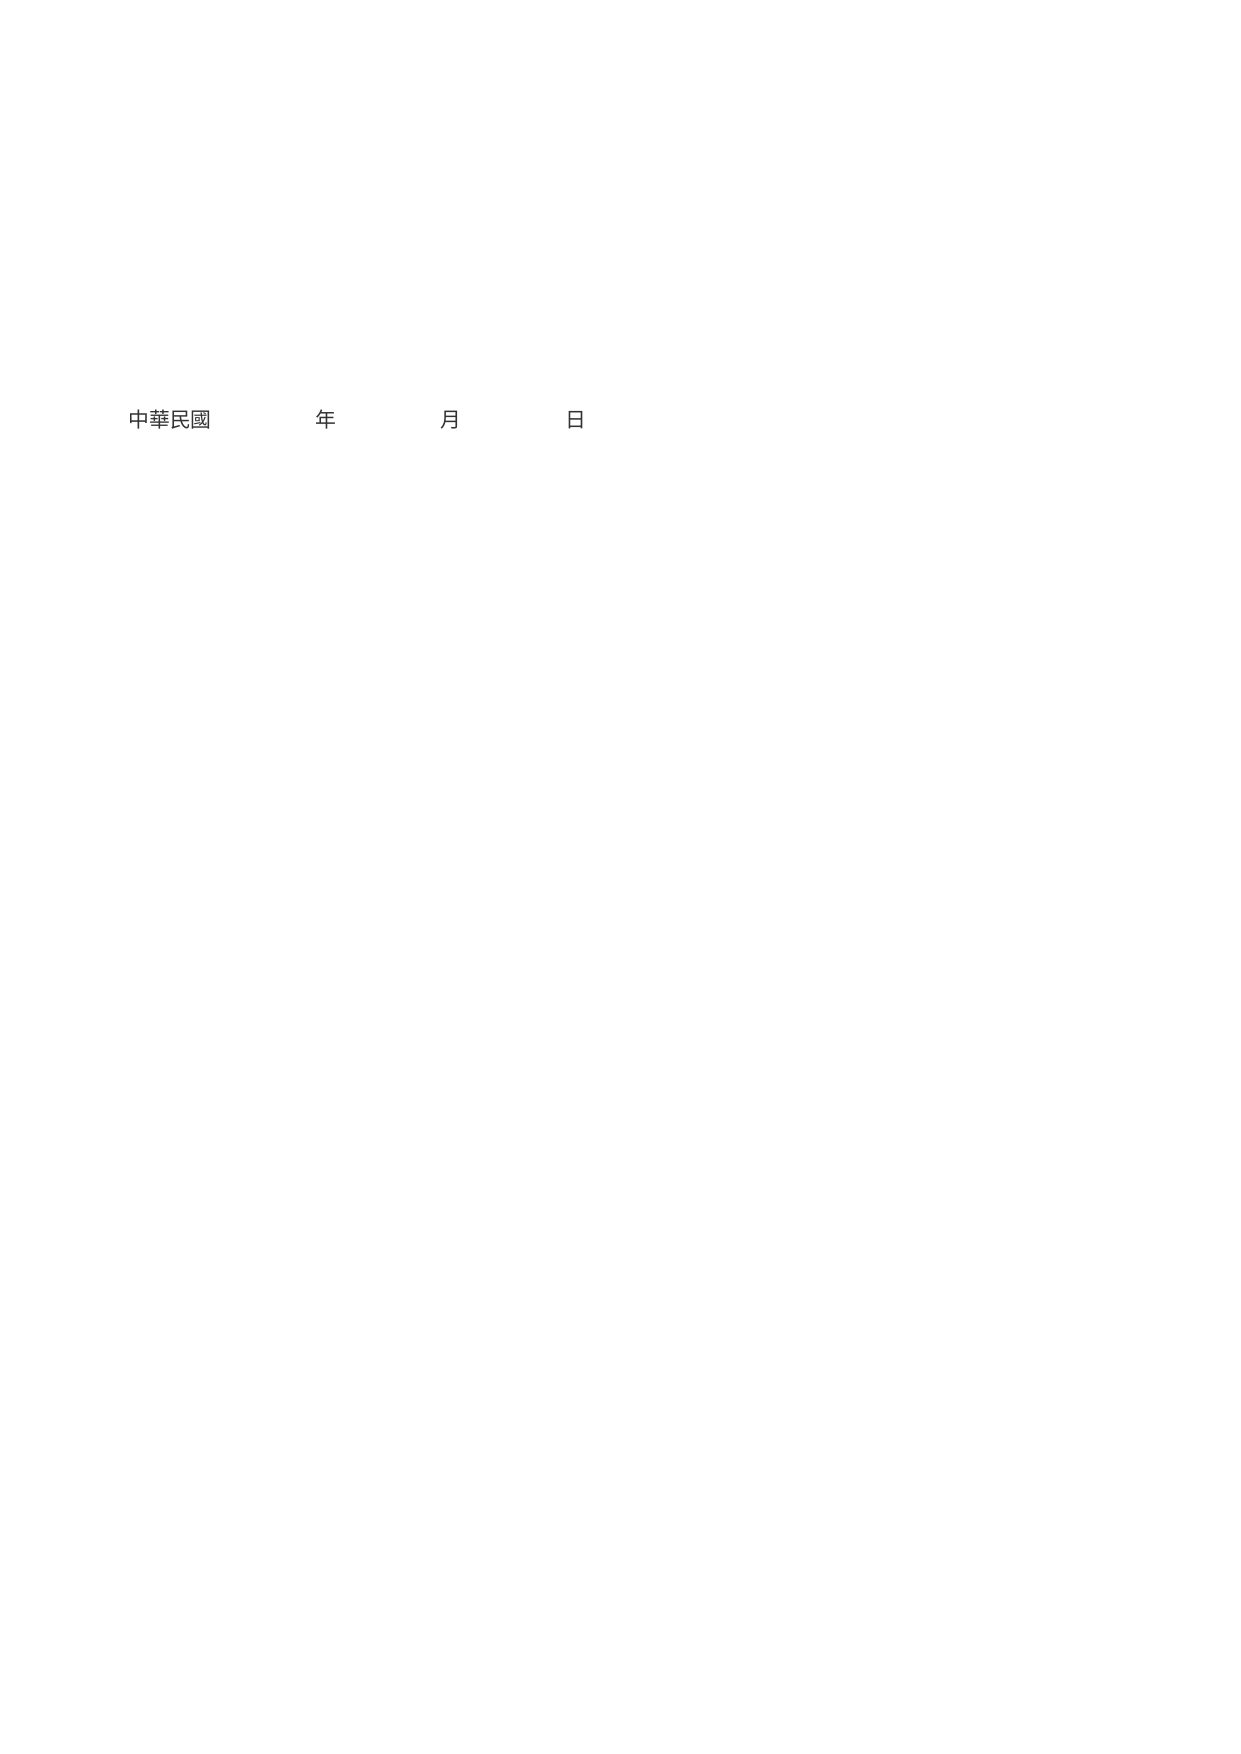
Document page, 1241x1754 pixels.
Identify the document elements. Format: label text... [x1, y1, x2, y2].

table_cell [154, 65, 462, 200]
text 中華民國 年 月 日 [128, 377, 1112, 439]
table_cell [462, 65, 765, 200]
table_cell [765, 65, 1076, 200]
